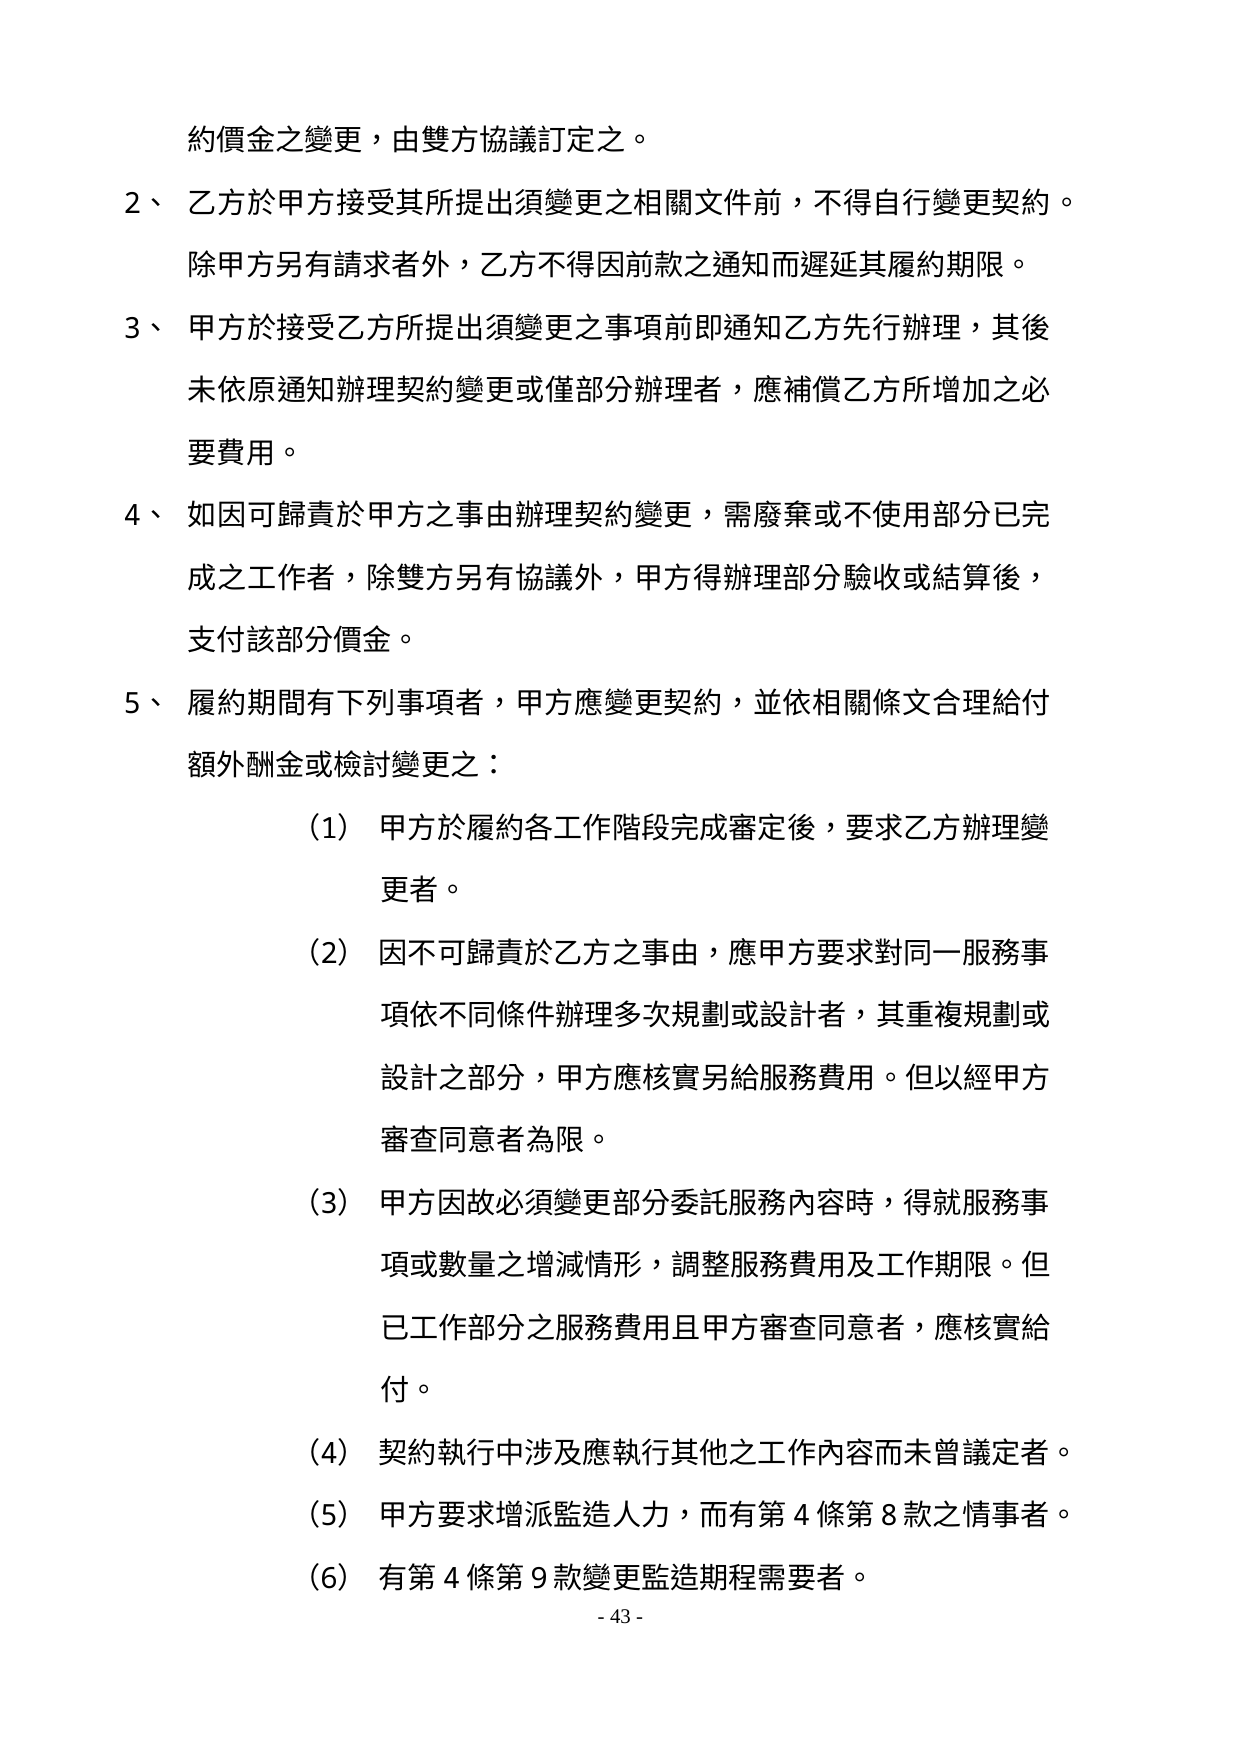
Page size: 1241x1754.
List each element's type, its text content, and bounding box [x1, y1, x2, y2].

list 履約期間有下列事項者，甲方應變更契約，並依相關條文合理給付額外酬金或檢討變更之： [123, 659, 1053, 784]
list 甲方於接受乙方所提出須變更之事項前即通知乙方先行辦理，其後未依原通知辦理契約變更或僅部分辦理者，應補償乙方所增加之必要費用。 [123, 284, 1053, 471]
list 乙方於甲方接受其所提出須變更之相關文件前，不得自行變更契約。除甲方另有請求者外，乙方不得因前款之通知而遲延其履約期限。 [123, 159, 1053, 284]
list 甲方因故必須變更部分委託服務內容時，得就服務事項或數量之增減情形，調整服務費用及工作期限。但已工作部分之服務費用且甲方審查同意者，應核實給付。 [291, 1159, 1053, 1409]
list 有第4條第9款變更監造期程需要者。 [291, 1534, 1053, 1596]
list 契約執行中涉及應執行其他之工作內容而未曾議定者。 [291, 1409, 1053, 1471]
list 因不可歸責於乙方之事由，應甲方要求對同一服務事項依不同條件辦理多次規劃或設計者，其重複規劃或設計之部分，甲方應核實另給服務費用。但以經甲方審查同意者為限。 [291, 909, 1053, 1159]
list 甲方於履約各工作階段完成審定後，要求乙方辦理變更者。 [291, 784, 1053, 909]
list 甲方於必要時得於契約所約定之範圍內通知乙方變更契約，乙方於接獲通知後，除雙方另有協議外，應於10日內向甲方提出契約標的、價金、履約期限、付款期程或其他契約內容須變更之相關文件。契約價金之變更，由雙方協議訂定之。 [123, 96, 1053, 159]
list 如因可歸責於甲方之事由辦理契約變更，需廢棄或不使用部分已完成之工作者，除雙方另有協議外，甲方得辦理部分驗收或結算後，支付該部分價金。 [123, 471, 1053, 659]
list 甲方要求增派監造人力，而有第4條第8款之情事者。 [291, 1471, 1053, 1534]
